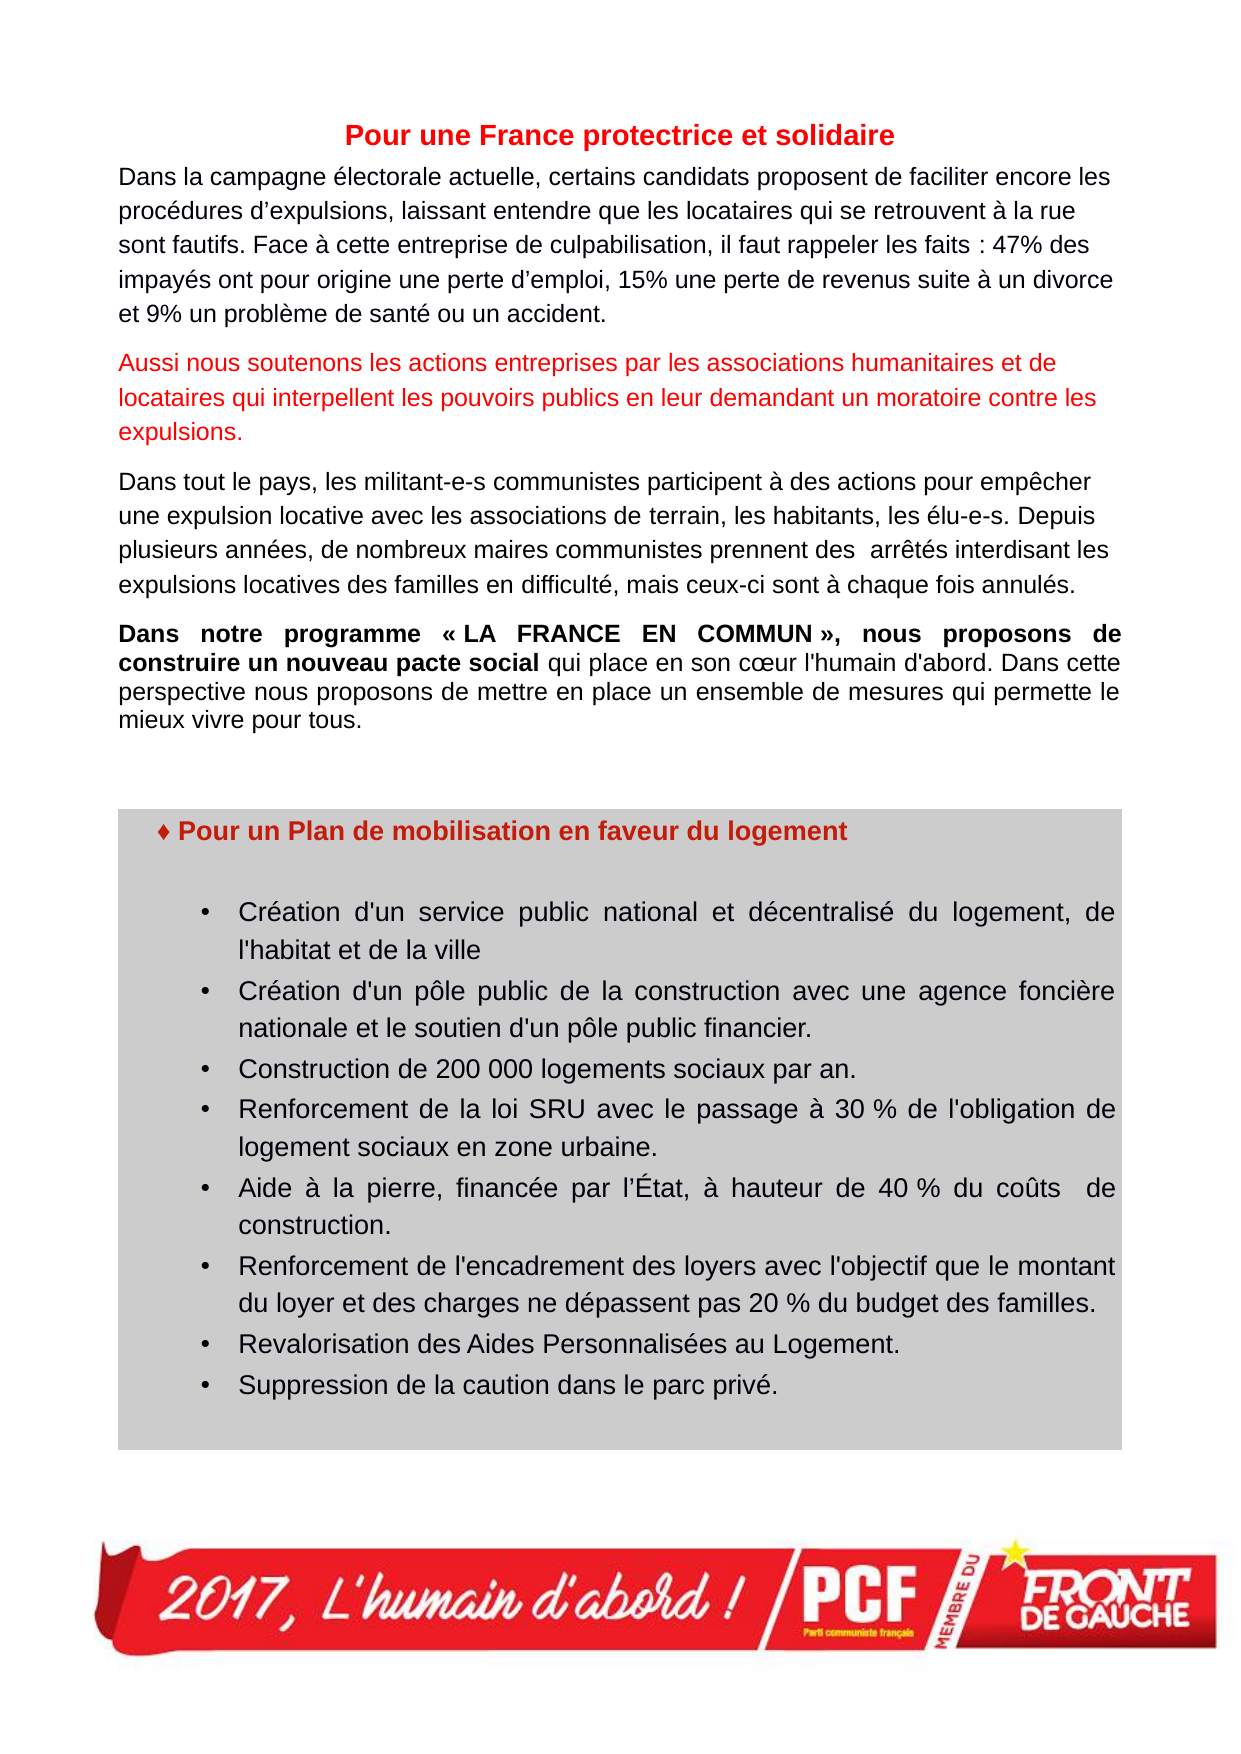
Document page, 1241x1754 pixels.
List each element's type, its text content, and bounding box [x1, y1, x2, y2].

text Aussi nous soutenons les actions entreprises par les associations humanitaires et de locataires qui interpellent les pouvoirs publics en leur demandant un moratoire contre les expulsions. [118, 348, 1122, 446]
table_header ♦ Pour un Plan de mobilisation en faveur du logement Création d'un service public national et décentralisé du logement, de l'habitat et de la ville Création d'un pôle public de la construction avec une agence foncière nationale et le soutien d'un pôle public financier. Construction de 200 000 logements sociaux par an. Renforcement de la loi SRU avec le passage à 30 % de l'obligation de logement sociaux en zone urbaine. Aide à la pierre, financée par l’État, à hauteur de 40 % du coûts de construction. Renforcement de l'encadrement des loyers avec l'objectif que le montant du loyer et des charges ne dépassent pas 20 % du budget des familles. Revalorisation des Aides Personnalisées au Logement. Suppression de la caution dans le parc privé. [118, 809, 1122, 1450]
text Dans tout le pays, les militant-e-s communistes participent à des actions pour empêcher une expulsion locative avec les associations de terrain, les habitants, les élu-e-s. Depuis plusieurs années, de nombreux maires communistes prennent des arrêtés interdisant les expulsions locatives des familles en difficulté, mais ceux-ci sont à chaque fois annulés. [118, 466, 1122, 599]
text Dans notre programme « LA FRANCE EN COMMUN », nous proposons de construire un nouveau pacte social qui place en son cœur l'humain d'abord. Dans cette perspective nous proposons de mettre en place un ensemble de mesures qui permette le mieux vivre pour tous. [118, 619, 1122, 734]
text Pour une France protectrice et solidaire [118, 118, 1122, 152]
text Dans la campagne électorale actuelle, certains candidats proposent de faciliter encore les procédures d’expulsions, laissant entendre que les locataires qui se retrouvent à la rue sont fautifs. Face à cette entreprise de culpabilisation, il faut rappeler les faits : 47% des impayés ont pour origine une perte d’emploi, 15% une perte de revenus suite à un divorce et 9% un problème de santé ou un accident. [118, 161, 1122, 328]
